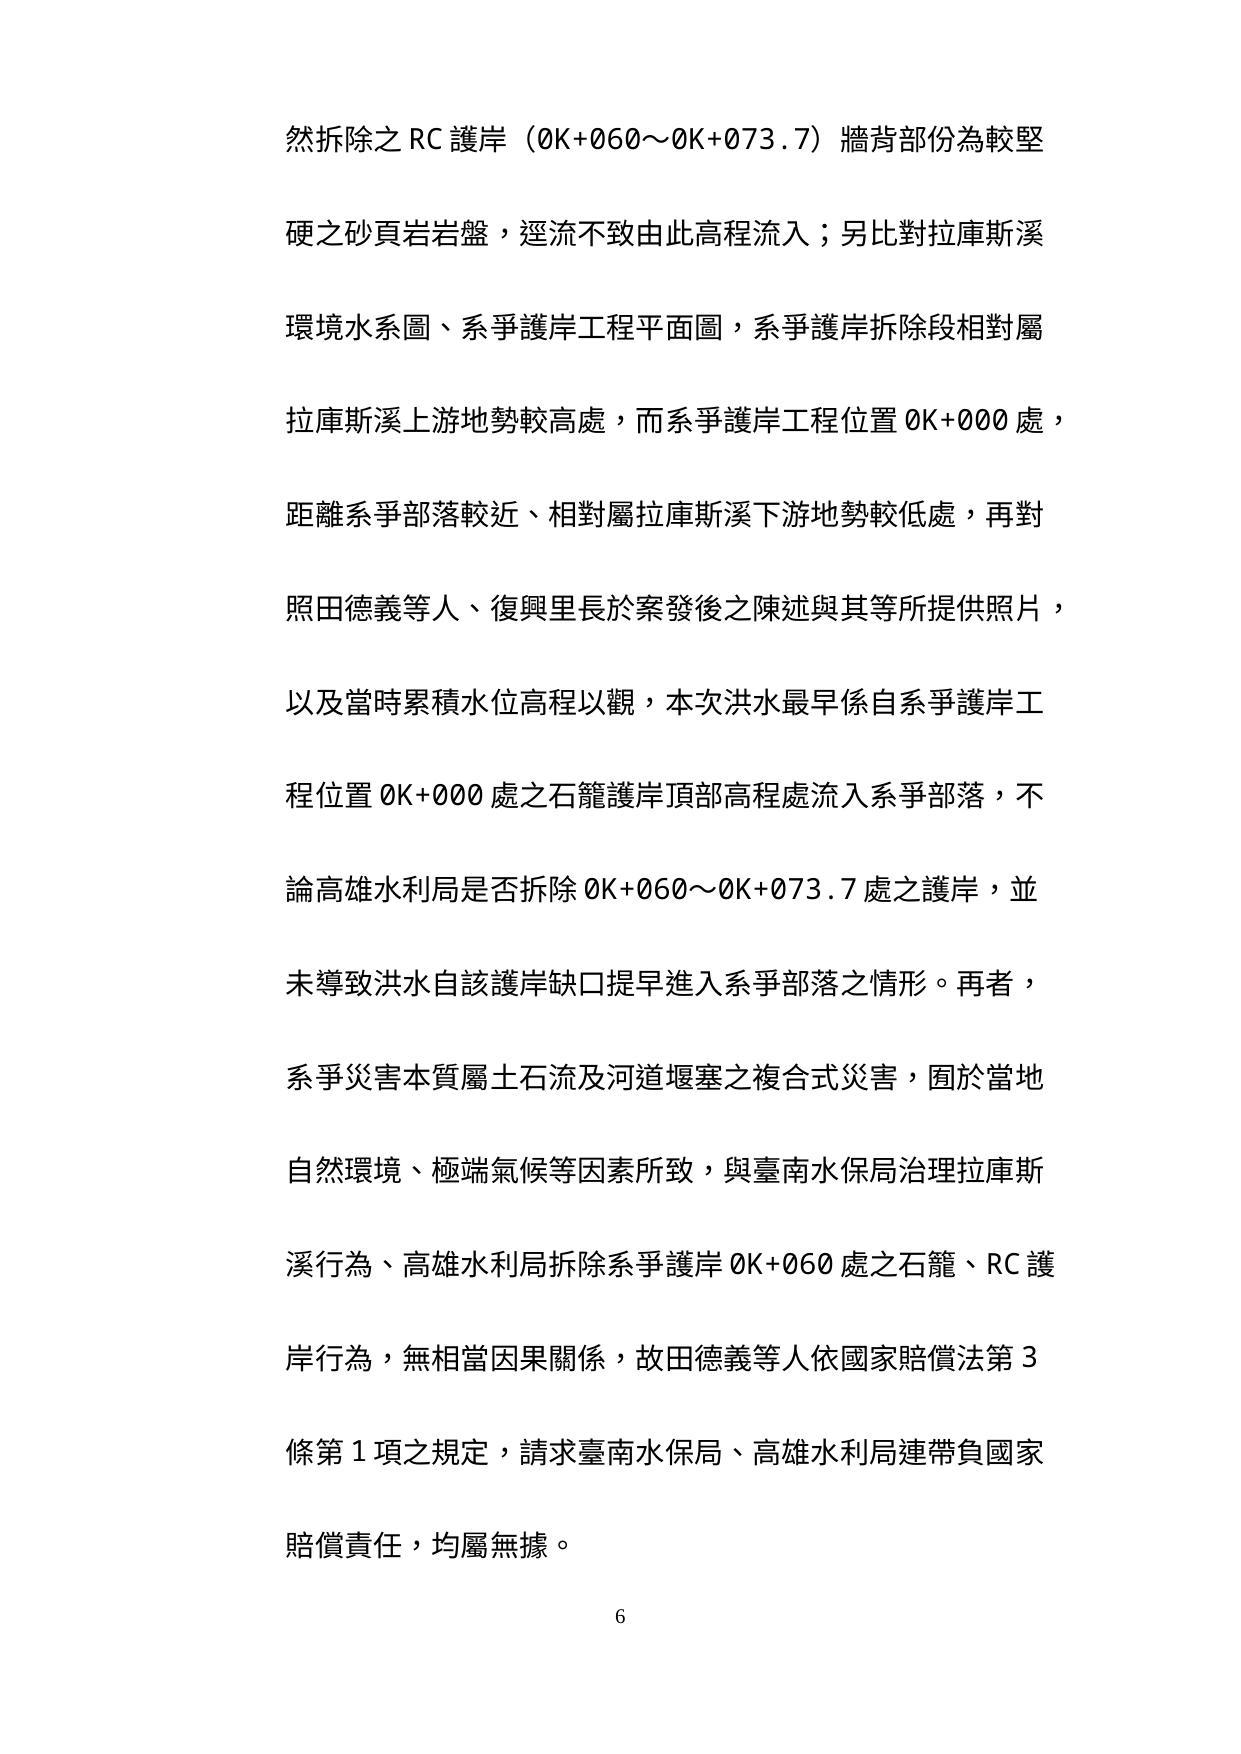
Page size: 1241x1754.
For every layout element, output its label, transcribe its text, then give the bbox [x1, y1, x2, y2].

text 六、系爭災害經送高雄市水土保持技師公會鑑定，雖認「本次洪水夾帶大量土石自系爭護岸拆除缺口提早進入系爭部落」。然拆除之RC護岸（0K+060～0K+073.7）牆背部份為較堅硬之砂頁岩岩盤，逕流不致由此高程流入；另比對拉庫斯溪環境水系圖、系爭護岸工程平面圖，系爭護岸拆除段相對屬拉庫斯溪上游地勢較高處，而系爭護岸工程位置0K+000處，距離系爭部落較近、相對屬拉庫斯溪下游地勢較低處，再對照田德義等人、復興里長於案發後之陳述與其等所提供照片，以及當時累積水位高程以觀，本次洪水最早係自系爭護岸工程位置0K+000處之石籠護岸頂部高程處流入系爭部落，不論高雄水利局是否拆除0K+060～0K+073.7處之護岸，並未導致洪水自該護岸缺口提早進入系爭部落之情形。再者，系爭災害本質屬土石流及河道堰塞之複合式災害，囿於當地自然環境、極端氣候等因素所致，與臺南水保局治理拉庫斯溪行為、高雄水利局拆除系爭護岸0K+060處之石籠、RC護岸行為，無相當因果關係，故田德義等人依國家賠償法第3條第1項之規定，請求臺南水保局、高雄水利局連帶負國家賠償責任，均屬無據。 [227, 96, 1063, 1565]
